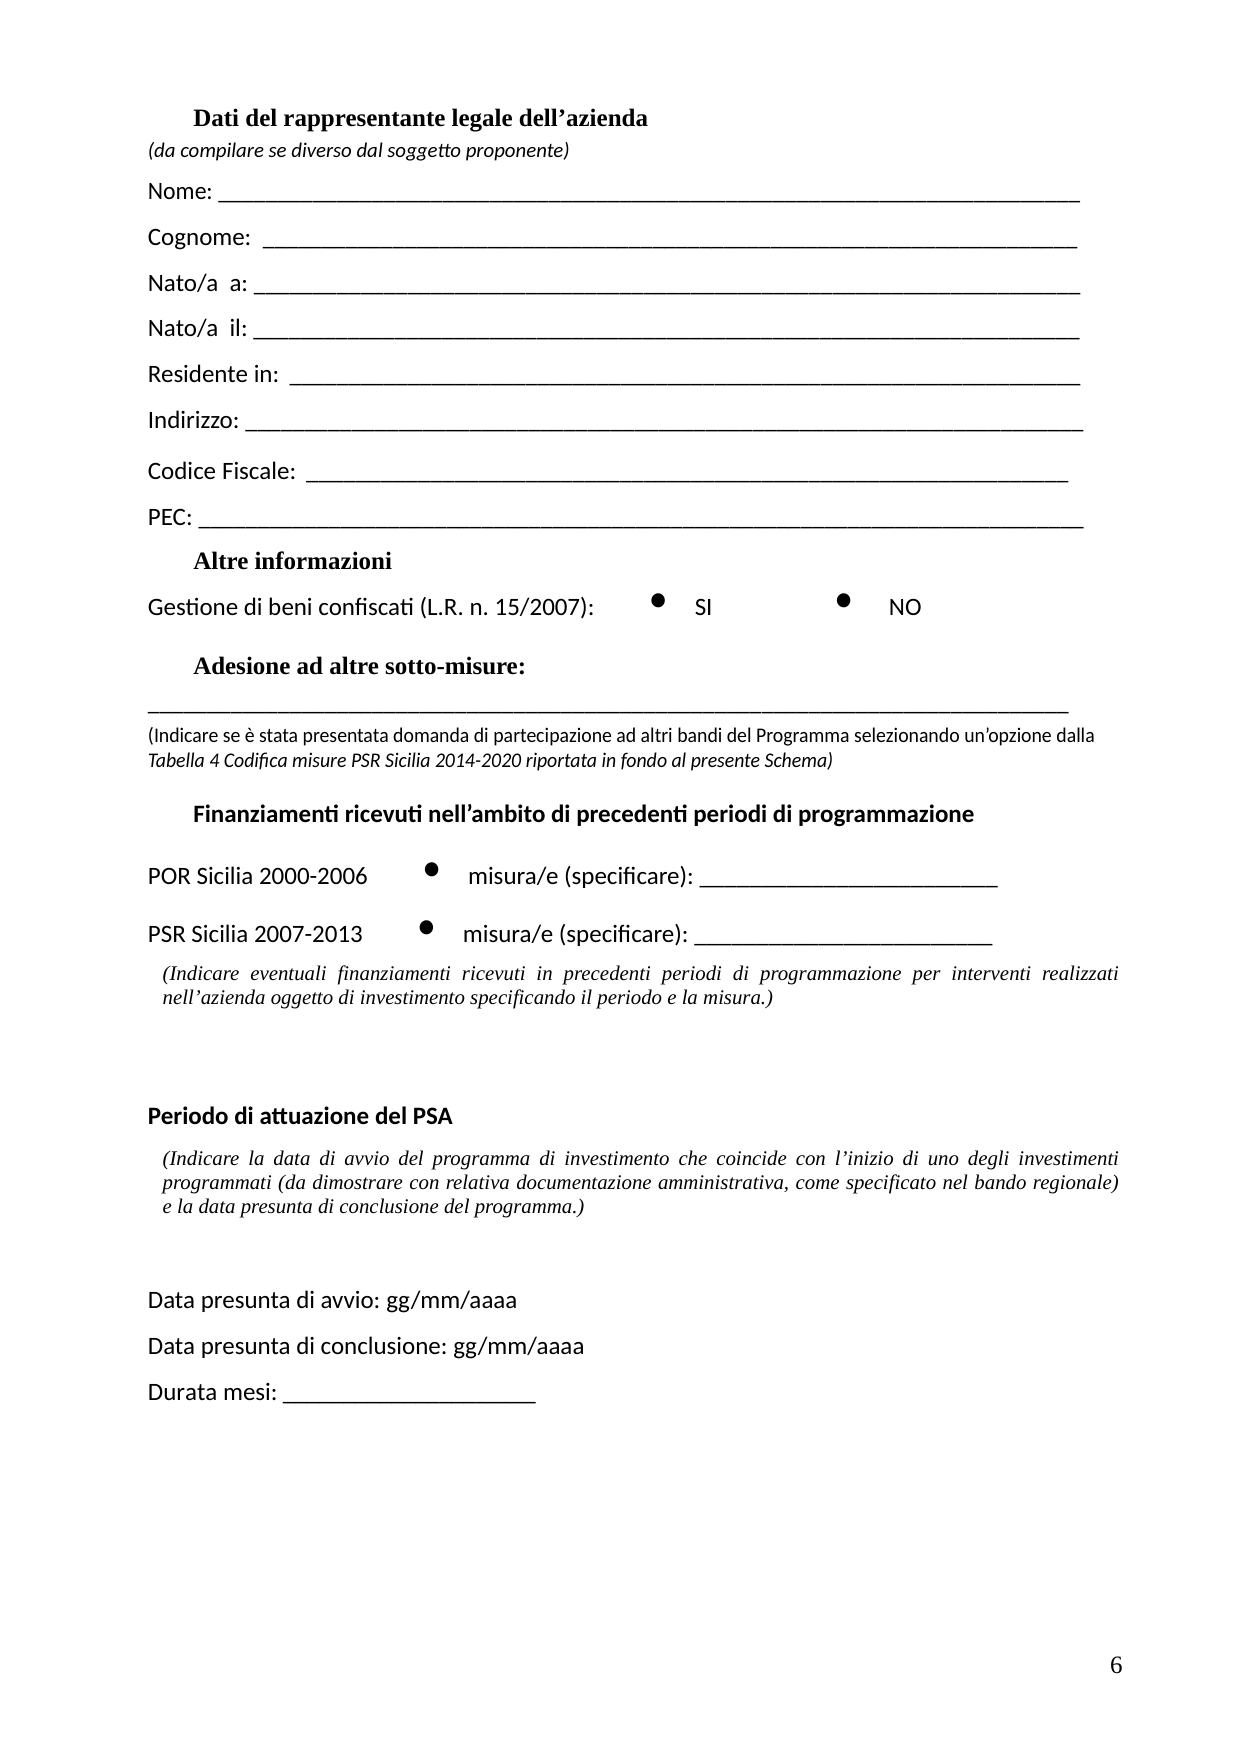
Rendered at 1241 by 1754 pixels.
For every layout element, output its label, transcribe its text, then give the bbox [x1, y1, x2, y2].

text Cognome: _____________________________________________________________________ [148, 221, 1122, 251]
text (da compilare se diverso dal soggetto proponente) [148, 137, 1122, 162]
text PSR Sicilia 2007-2013  misura/e (specificare): ________________________ [148, 902, 1122, 953]
text Residente in: ___________________________________________________________________ [148, 358, 1122, 389]
text POR Sicilia 2000-2006  misura/e (specificare): ________________________ [148, 844, 1122, 894]
text Indirizzo: _______________________________________________________________________ [148, 404, 1122, 434]
text Altre informazioni [118, 546, 1122, 575]
text Finanziamenti ricevuti nell’ambito di precedenti periodi di programmazione [148, 798, 1122, 828]
text (Indicare la data di avvio del programma di investimento che coincide con l’inizio di uno degli investimenti programmati (da dimostrare con relativa documentazione amministrativa, come specificato nel bando regionale) e la data presunta di conclusione del programma.) [162, 1146, 1122, 1218]
text Nato/a il: ______________________________________________________________________ [148, 312, 1122, 343]
text Durata mesi: _____________________ [148, 1376, 1122, 1407]
text Codice Fiscale: ________________________________________________________________ [148, 455, 1122, 485]
text ______________________________________________________________________________ [148, 686, 1122, 716]
text Adesione ad altre sotto-misure: [118, 651, 1122, 680]
text Data presunta di conclusione: gg/mm/aaaa [148, 1330, 1122, 1361]
text Gestione di beni confiscati (L.R. n. 15/2007):  SI  NO [148, 575, 1122, 626]
text Nome: _________________________________________________________________________ [148, 175, 1122, 206]
text Dati del rappresentante legale dell’azienda [118, 103, 1122, 131]
text Periodo di attuazione del PSA [148, 1100, 1122, 1131]
text Nato/a a: ______________________________________________________________________ [148, 267, 1122, 297]
text (Indicare se è stata presentata domanda di partecipazione ad altri bandi del Programma selezionando un’opzione dalla Tabella 4 Codifica misure PSR Sicilia 2014-2020 riportata in fondo al presente Schema) [148, 722, 1122, 773]
text (Indicare eventuali finanziamenti ricevuti in precedenti periodi di programmazione per interventi realizzati nell’azienda oggetto di investimento specificando il periodo e la misura.) [162, 961, 1122, 1009]
text PEC: ___________________________________________________________________________ [148, 501, 1122, 531]
text Data presunta di avvio: gg/mm/aaaa [148, 1285, 1122, 1315]
